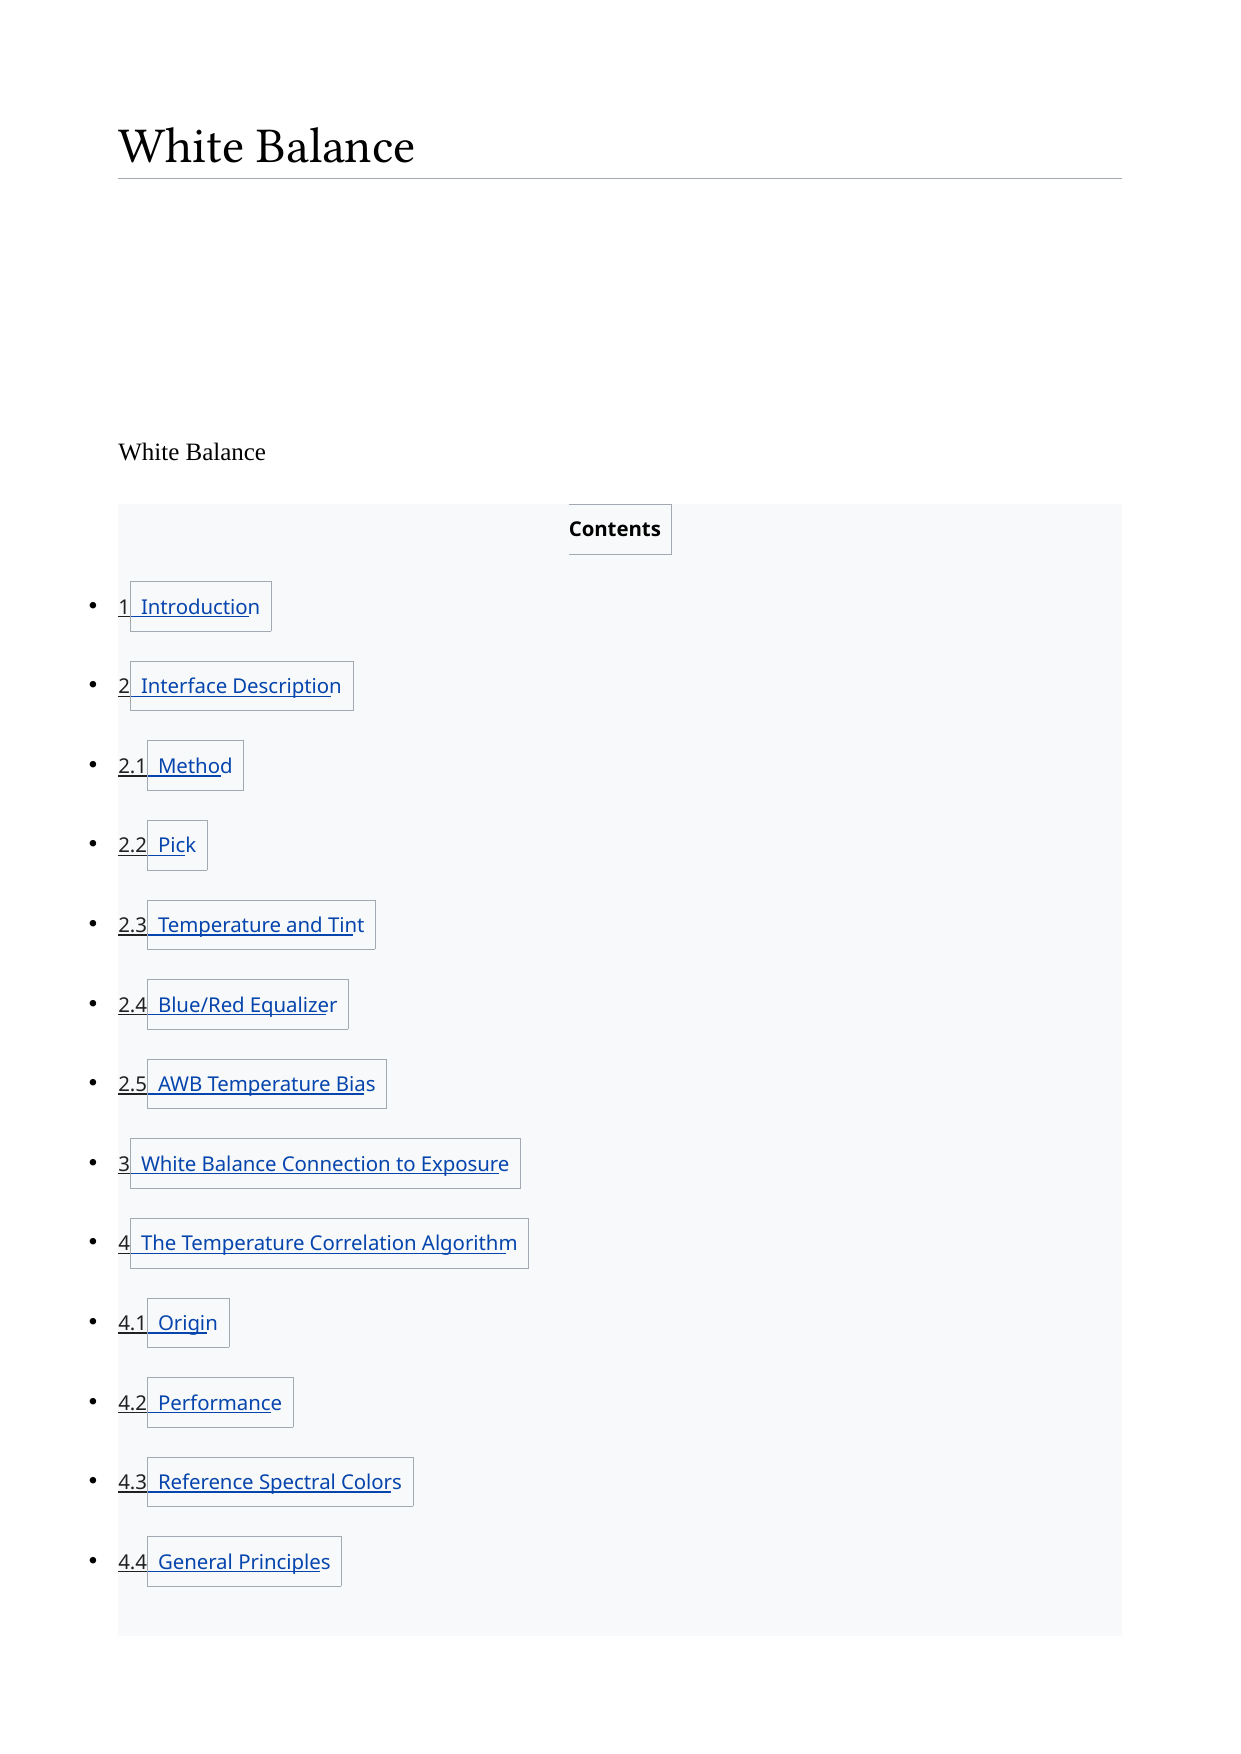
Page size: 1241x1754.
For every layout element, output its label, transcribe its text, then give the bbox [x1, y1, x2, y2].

list 2.3Temperature and Tint [376, 899, 1122, 949]
list [208, 820, 1122, 870]
subtitle Contents [118, 504, 671, 554]
list [414, 1457, 1122, 1506]
list [387, 1059, 1122, 1108]
list The Temperature Correlation Algorithm [131, 1219, 528, 1268]
list 4.1Origin [118, 1334, 147, 1347]
list Performance [148, 1378, 293, 1427]
list 2 [118, 661, 130, 696]
list General Principles [148, 1537, 341, 1586]
list [272, 581, 1122, 631]
list [349, 979, 1122, 1029]
list [342, 1536, 1122, 1586]
list [529, 1218, 1122, 1268]
list [118, 777, 147, 790]
list 4.1Origin [118, 1297, 229, 1332]
list Interface Description [131, 662, 353, 710]
list [354, 661, 1122, 711]
subtitle [672, 504, 1122, 554]
list 3 [118, 1138, 130, 1173]
list 2.3Temperature and Tint [148, 901, 375, 949]
list [118, 1413, 147, 1427]
list 4.2 [118, 1377, 147, 1412]
list 4.1Origin [148, 1299, 229, 1347]
list 2.5 [118, 1059, 147, 1093]
list AWB Temperature Bias [148, 1060, 386, 1108]
text White Balance [118, 437, 1122, 466]
list 2.1 [118, 740, 147, 775]
list Pick [148, 821, 207, 870]
list 4 [118, 1218, 130, 1253]
list Reference Spectral Colors [148, 1458, 413, 1506]
list 4.4 [118, 1536, 147, 1571]
list [118, 856, 147, 870]
list 2.4 [118, 979, 147, 1014]
list Method [148, 741, 243, 790]
list [521, 1138, 1122, 1188]
list 4.3 [118, 1457, 147, 1491]
list 1 [118, 581, 130, 616]
list [294, 1377, 1122, 1427]
list White Balance Connection to Exposure [131, 1139, 520, 1188]
list 2.2 [118, 820, 147, 855]
list 2.3Temperature and Tint [118, 899, 375, 934]
subtitle White Balance [118, 118, 1122, 178]
list Introduction [131, 582, 271, 631]
list Blue/Red Equalizer [148, 980, 348, 1029]
list [244, 740, 1122, 790]
list 4.1Origin [230, 1297, 1122, 1347]
